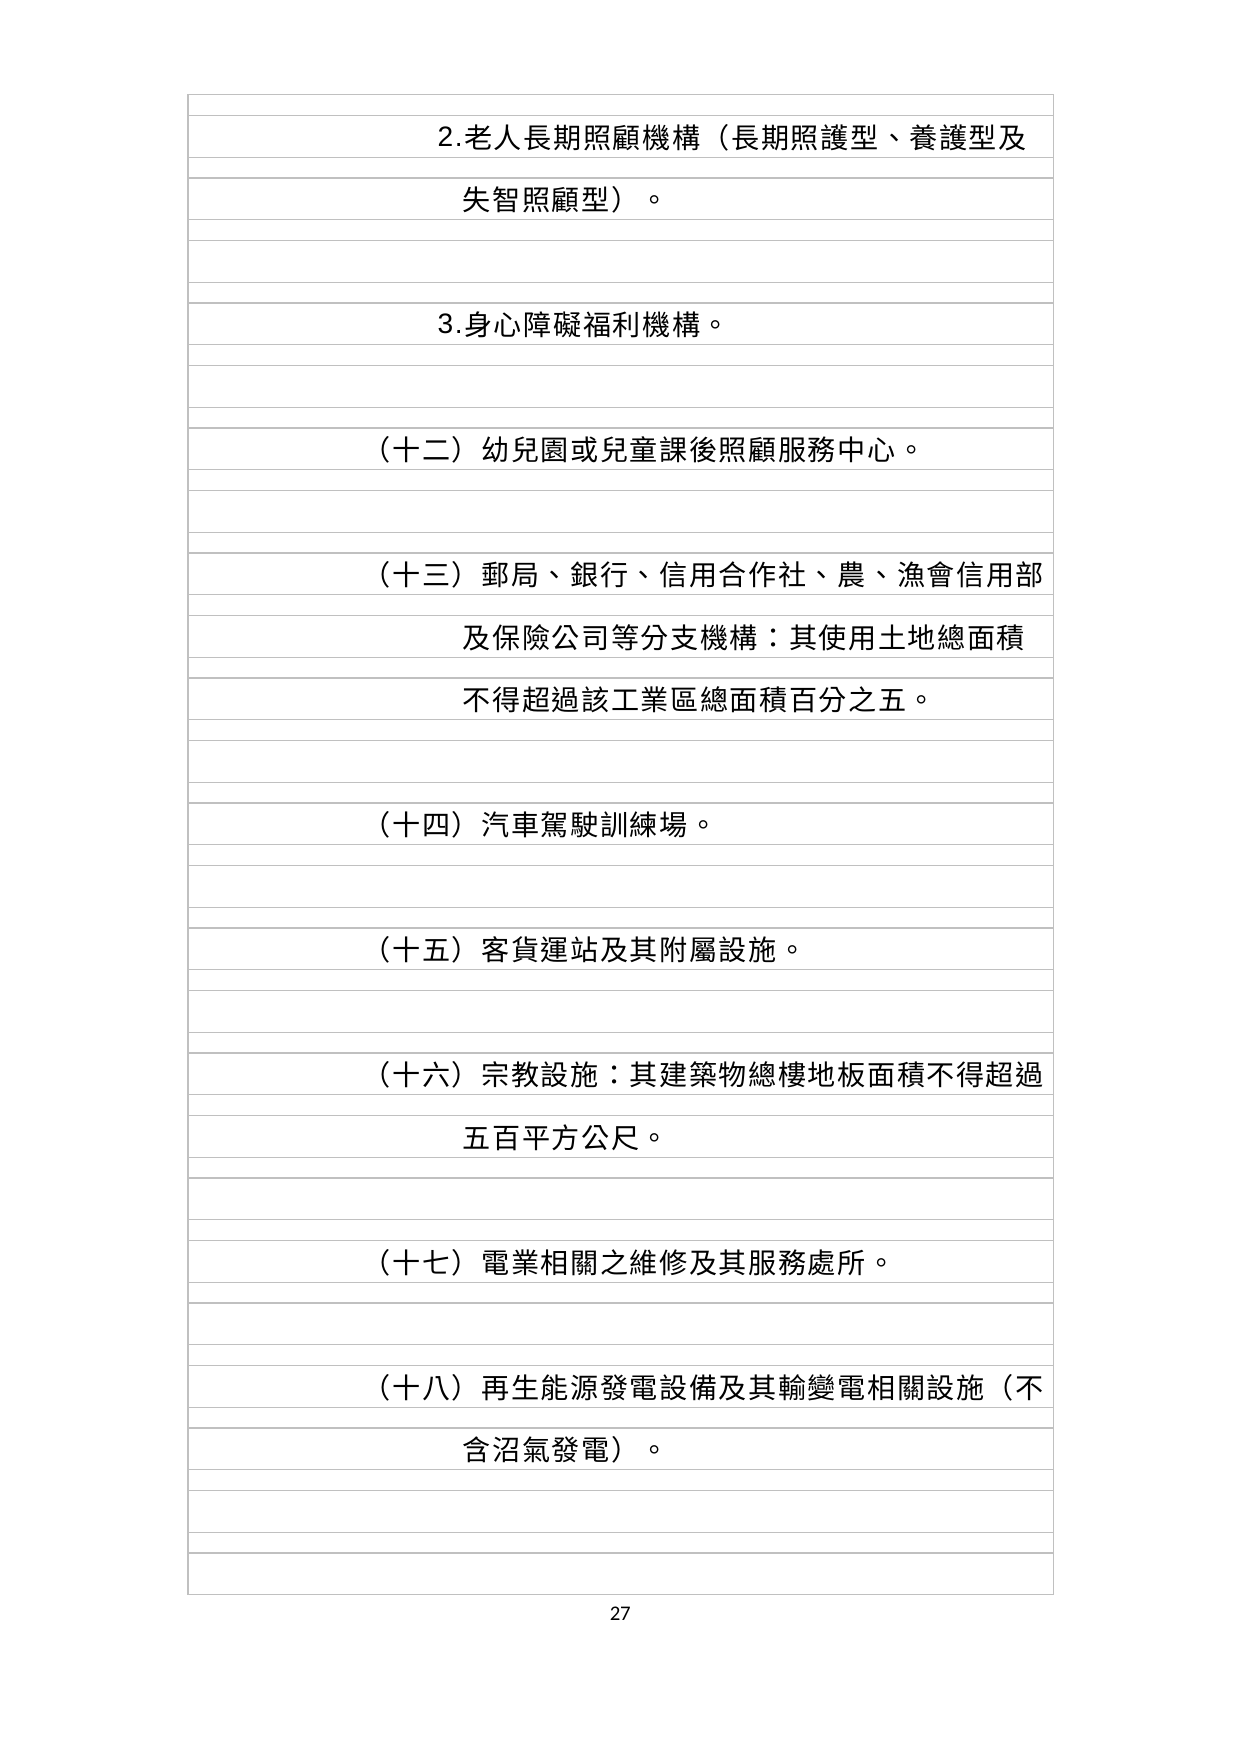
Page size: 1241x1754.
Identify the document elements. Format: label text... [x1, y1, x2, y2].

text （十七）電業相關之維修及其服務處所。 [362, 1241, 1053, 1282]
text 3.身心障礙福利機構。 [437, 304, 1053, 344]
text （十四）汽車駕駛訓練場。 [362, 804, 1053, 844]
text [437, 158, 1053, 177]
text 2.老人長期照顧機構（長期照護型、養護型及 [437, 116, 1053, 157]
text [362, 1033, 1053, 1052]
text [362, 595, 1053, 615]
text 及保險公司等分支機構：其使用土地總面積 [362, 616, 1053, 657]
text [362, 1345, 1053, 1365]
text [362, 1408, 1053, 1427]
text 失智照顧型）。 [437, 179, 1053, 219]
text 含沼氣發電）。 [362, 1429, 1053, 1469]
text [362, 408, 1053, 427]
text （十三）郵局、銀行、信用合作社、農、漁會信用部 [362, 554, 1053, 594]
text （十八）再生能源發電設備及其輸變電相關設施（不 [362, 1366, 1053, 1407]
text [362, 783, 1053, 802]
text 不得超過該工業區總面積百分之五。 [362, 679, 1053, 719]
text 五百平方公尺。 [362, 1116, 1053, 1157]
text [362, 533, 1053, 552]
text [362, 1220, 1053, 1240]
text （十五）客貨運站及其附屬設施。 [362, 929, 1053, 969]
text [362, 908, 1053, 927]
text [362, 658, 1053, 677]
text [362, 1095, 1053, 1115]
text [437, 283, 1053, 302]
text [437, 95, 1053, 115]
text （十六）宗教設施：其建築物總樓地板面積不得超過 [362, 1054, 1053, 1094]
text （十二）幼兒園或兒童課後照顧服務中心。 [362, 429, 1053, 469]
